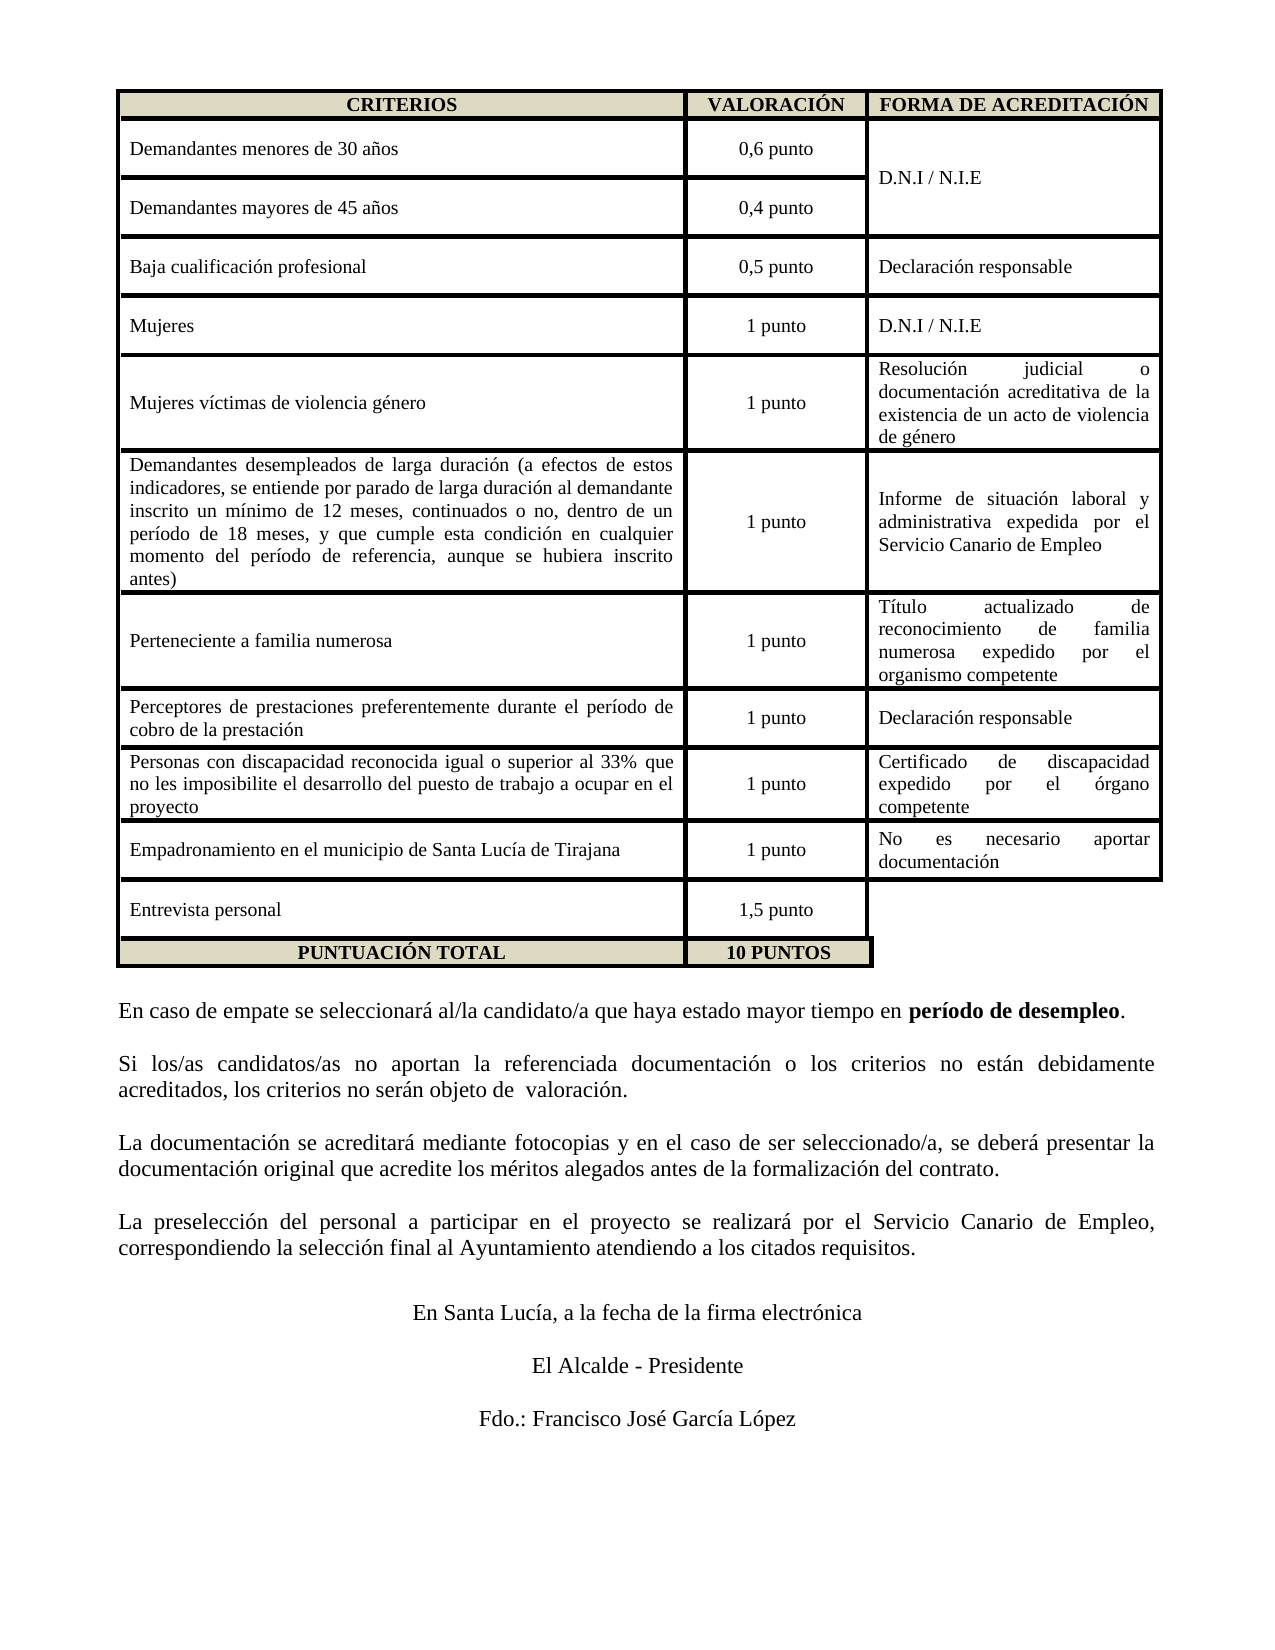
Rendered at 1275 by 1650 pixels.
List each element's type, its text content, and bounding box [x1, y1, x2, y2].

table_cell Mujeres víctimas de violencia género [120, 354, 683, 448]
table_cell Demandantes desempleados de larga duración (a efectos de estos indicadores, se entiende por parado de larga duración al demandante inscrito un mínimo de 12 meses, continuados o no, dentro de un período de 18 meses, y que cumple esta condición en cualquier momento del período de referencia, aunque se hubiera inscrito antes) [120, 449, 683, 590]
table_cell Título actualizado de reconocimiento de familia numerosa expedido por el organismo competente [869, 595, 1159, 686]
table_cell Perteneciente a familia numerosa [120, 591, 683, 686]
table_cell 0,4 punto [688, 180, 865, 234]
text En Santa Lucía, a la fecha de la firma electrónica [118, 1299, 1157, 1326]
table_cell D.N.I / N.I.E [869, 298, 1159, 352]
table_cell 1 punto [688, 357, 865, 448]
table_cell Empadronamiento en el municipio de Santa Lucía de Tirajana [120, 819, 683, 877]
table_cell [869, 882, 1161, 936]
table_cell No es necesario aportar documentación [869, 823, 1159, 877]
table_cell Declaración responsable [869, 691, 1159, 745]
table_cell Declaración responsable [869, 239, 1159, 293]
text El Alcalde - Presidente [118, 1352, 1157, 1378]
text La documentación se acreditará mediante fotocopias y en el caso de ser seleccionado/a, se deberá presentar la documentación original que acredite los méritos alegados antes de la formalización del contrato. [118, 1129, 1157, 1182]
table_cell 1 punto [688, 453, 865, 590]
table_cell Entrevista personal [120, 878, 683, 936]
table_cell 0,6 punto [688, 121, 865, 175]
text En caso de empate se seleccionará al/la candidato/a que haya estado mayor tiempo en período de desempleo. [118, 997, 1157, 1023]
table_cell Certificado de discapacidad expedido por el órgano competente [869, 750, 1159, 818]
table_cell [874, 936, 1161, 964]
table_cell Baja cualificación profesional [120, 235, 683, 293]
table_cell Resolución judicial o documentación acreditativa de la existencia de un acto de violencia de género [869, 357, 1159, 448]
table_cell 1 punto [688, 750, 865, 818]
table_cell Demandantes menores de 30 años [120, 117, 683, 175]
table_cell 1 punto [688, 595, 865, 686]
table_cell Perceptores de prestaciones preferentemente durante el período de cobro de la prestación [120, 687, 683, 745]
table_header VALORACIÓN [688, 93, 865, 116]
text La preselección del personal a participar en el proyecto se realizará por el Servicio Canario de Empleo, correspondiendo la selección final al Ayuntamiento atendiendo a los citados requisitos. [118, 1208, 1157, 1261]
table_cell Personas con discapacidad reconocida igual o superior al 33% que no les imposibilite el desarrollo del puesto de trabajo a ocupar en el proyecto [120, 746, 683, 818]
text Fdo.: Francisco José García López [118, 1405, 1157, 1431]
table_cell 0,5 punto [688, 239, 865, 293]
table_cell 1 punto [688, 823, 865, 877]
table_cell 1 punto [688, 691, 865, 745]
table_cell 10 PUNTOS [688, 941, 869, 964]
table_cell Demandantes mayores de 45 años [120, 176, 683, 234]
table_cell PUNTUACIÓN TOTAL [120, 937, 683, 964]
table_header CRITERIOS [120, 93, 683, 116]
table_cell Mujeres [120, 294, 683, 352]
table_header FORMA DE ACREDITACIÓN [869, 93, 1159, 116]
table_cell 1,5 punto [688, 882, 865, 936]
table_cell Informe de situación laboral y administrativa expedida por el Servicio Canario de Empleo [869, 453, 1159, 590]
table_cell 1 punto [688, 298, 865, 352]
text Si los/as candidatos/as no aportan la referenciada documentación o los criterios no están debidamente acreditados, los criterios no serán objeto de valoración. [118, 1050, 1157, 1102]
table_cell D.N.I / N.I.E [869, 121, 1159, 234]
